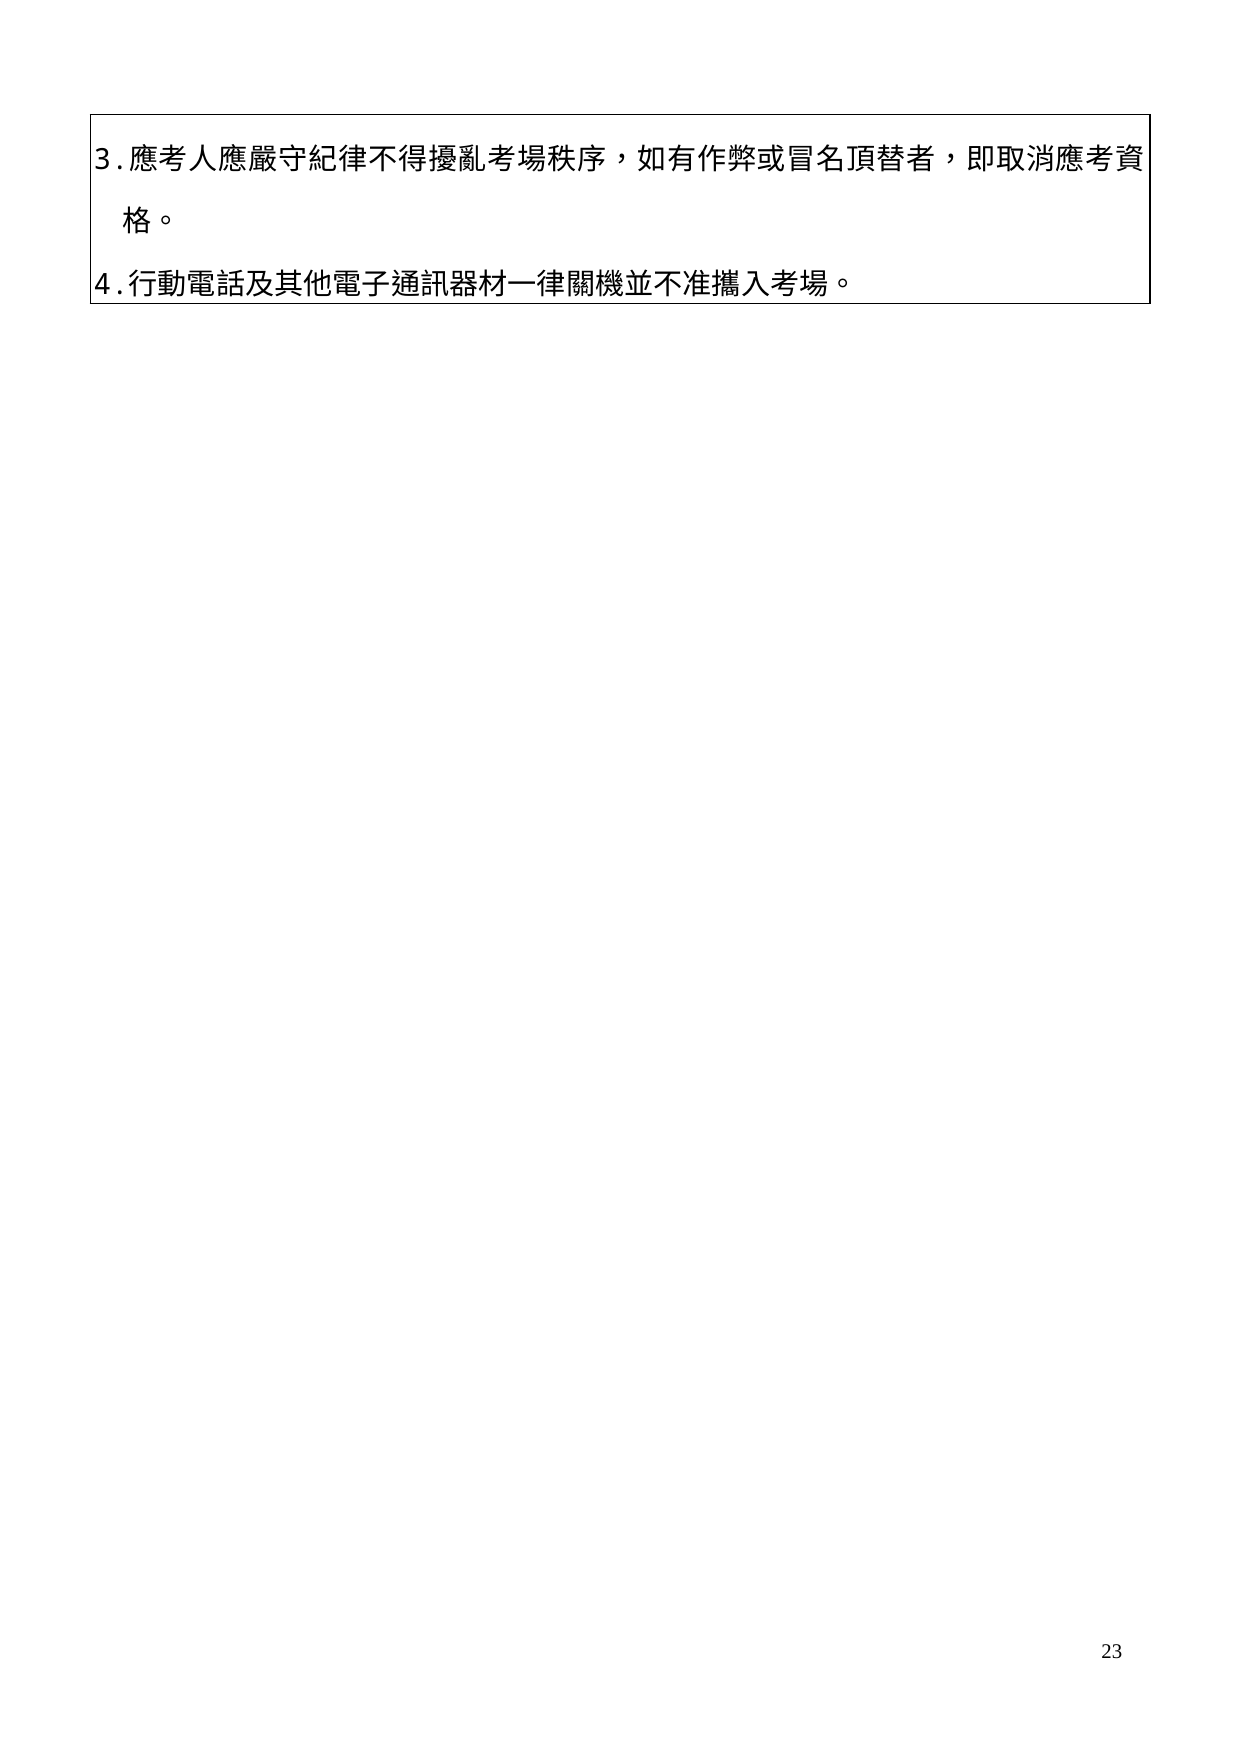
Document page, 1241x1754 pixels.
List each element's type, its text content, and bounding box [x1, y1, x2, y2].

table_cell 3.應考人應嚴守紀律不得擾亂考場秩序，如有作弊或冒名頂替者，即取消應考資格。 4.行動電話及其他電子通訊器材一律關機並不准攜入考場。 [91, 115, 1149, 302]
